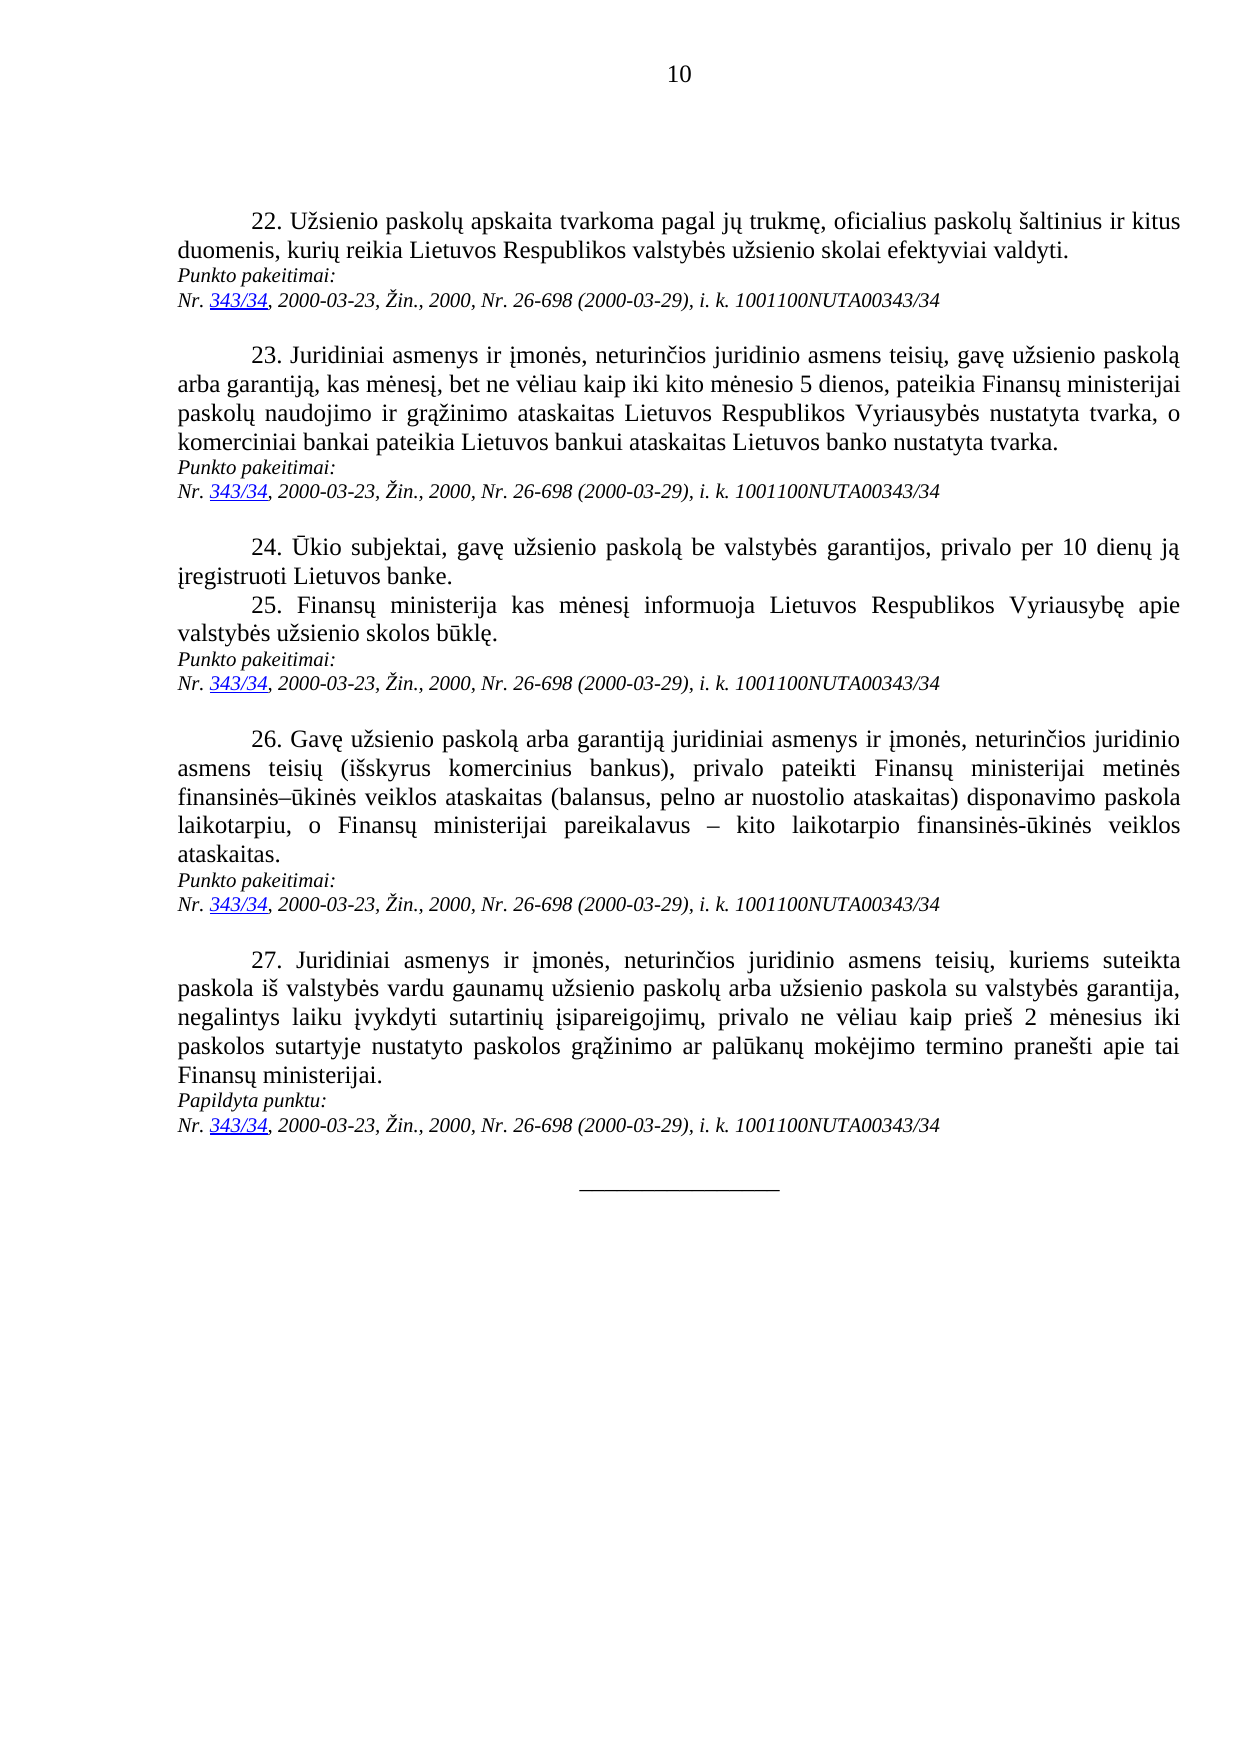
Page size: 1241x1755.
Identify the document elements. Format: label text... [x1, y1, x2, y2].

text 27. Juridiniai asmenys ir įmonės, neturinčios juridinio asmens teisių, kuriems suteikta paskola iš valstybės vardu gaunamų užsienio paskolų arba užsienio paskola su valstybės garantija, negalintys laiku įvykdyti sutartinių įsipareigojimų, privalo ne vėliau kaip prieš 2 mėnesius iki paskolos sutartyje nustatyto paskolos grąžinimo ar palūkanų mokėjimo termino pranešti apie tai Finansų ministerijai. [177, 945, 1181, 1088]
text Nr. 343/34, 2000-03-23, Žin., 2000, Nr. 26-698 (2000-03-29), i. k. 1001100NUTA00343/34 [177, 892, 1181, 916]
text Nr. 343/34, 2000-03-23, Žin., 2000, Nr. 26-698 (2000-03-29), i. k. 1001100NUTA00343/34 [177, 287, 1181, 312]
text Punkto pakeitimai: [177, 263, 1181, 287]
text Nr. 343/34, 2000-03-23, Žin., 2000, Nr. 26-698 (2000-03-29), i. k. 1001100NUTA00343/34 [177, 1112, 1181, 1137]
text 22. Užsienio paskolų apskaita tvarkoma pagal jų trukmę, oficialius paskolų šaltinius ir kitus duomenis, kurių reikia Lietuvos Respublikos valstybės užsienio skolai efektyviai valdyti. [177, 206, 1181, 263]
text 23. Juridiniai asmenys ir įmonės, neturinčios juridinio asmens teisių, gavę užsienio paskolą arba garantiją, kas mėnesį, bet ne vėliau kaip iki kito mėnesio 5 dienos, pateikia Finansų ministerijai paskolų naudojimo ir grąžinimo ataskaitas Lietuvos Respublikos Vyriausybės nustatyta tvarka, o komerciniai bankai pateikia Lietuvos bankui ataskaitas Lietuvos banko nustatyta tvarka. [177, 340, 1181, 455]
text 24. Ūkio subjektai, gavę užsienio paskolą be valstybės garantijos, privalo per 10 dienų ją įregistruoti Lietuvos banke. [177, 532, 1181, 590]
text Nr. 343/34, 2000-03-23, Žin., 2000, Nr. 26-698 (2000-03-29), i. k. 1001100NUTA00343/34 [177, 671, 1181, 695]
text Punkto pakeitimai: [177, 455, 1181, 479]
text Papildyta punktu: [177, 1088, 1181, 1112]
text Punkto pakeitimai: [177, 647, 1181, 671]
text 25. Finansų ministerija kas mėnesį informuoja Lietuvos Respublikos Vyriausybę apie valstybės užsienio skolos būklę. [177, 590, 1181, 647]
text 26. Gavę užsienio paskolą arba garantiją juridiniai asmenys ir įmonės, neturinčios juridinio asmens teisių (išskyrus komercinius bankus), privalo pateikti Finansų ministerijai metinės finansinės–ūkinės veiklos ataskaitas (balansus, pelno ar nuostolio ataskaitas) disponavimo paskola laikotarpiu, o Finansų ministerijai pareikalavus – kito laikotarpio finansinės-ūkinės veiklos ataskaitas. [177, 724, 1181, 868]
text ________________ [177, 1165, 1181, 1194]
text Nr. 343/34, 2000-03-23, Žin., 2000, Nr. 26-698 (2000-03-29), i. k. 1001100NUTA00343/34 [177, 479, 1181, 503]
text Punkto pakeitimai: [177, 868, 1181, 892]
